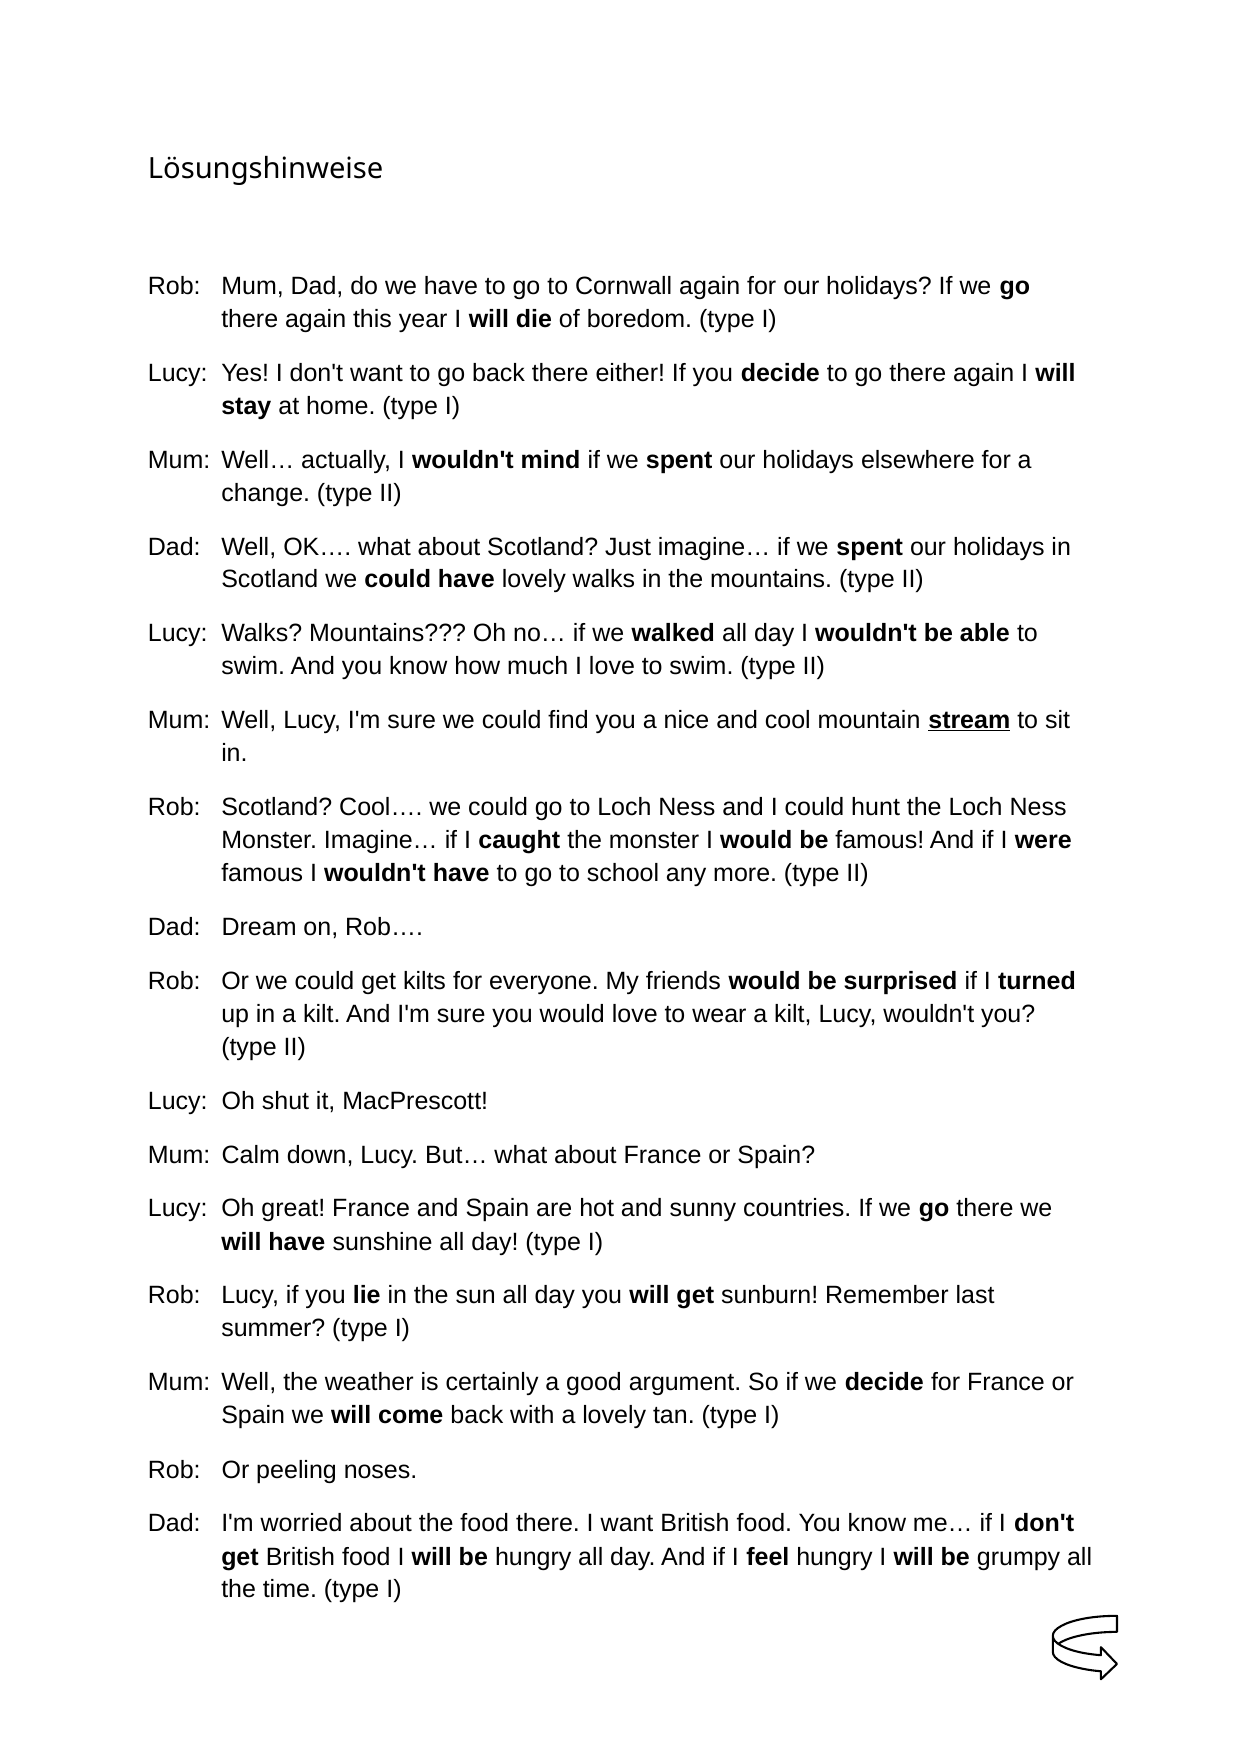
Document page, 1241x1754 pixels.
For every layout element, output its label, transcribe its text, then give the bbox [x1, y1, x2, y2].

text Mum: Calm down, Lucy. But… what about France or Spain? [148, 1139, 1093, 1168]
text Lucy: Yes! I don't want to go back there either! If you decide to go there again I will stay at home. (type I) [148, 358, 1093, 419]
text Dad: Dream on, Rob…. [148, 912, 1093, 941]
text Rob: Mum, Dad, do we have to go to Cornwall again for our holidays? If we go there again this year I will die of boredom. (type I) [148, 271, 1093, 333]
text Rob: Or peeling noses. [148, 1454, 1093, 1483]
text Lucy: Oh great! France and Spain are hot and sunny countries. If we go there we will have sunshine all day! (type I) [148, 1193, 1093, 1255]
text Rob: Scotland? Cool…. we could go to Loch Ness and I could hunt the Loch Ness Monster. Imagine… if I caught the monster I would be famous! And if I were famous I wouldn't have to go to school any more. (type II) [148, 792, 1093, 887]
text Dad: Well, OK…. what about Scotland? Just imagine… if we spent our holidays in Scotland we could have lovely walks in the mountains. (type II) [148, 531, 1093, 593]
text Lucy: Oh shut it, MacPrescott! [148, 1086, 1093, 1114]
text Dad: I'm worried about the food there. I want British food. You know me… if I don't get British food I will be hungry all day. And if I feel hungry I will be grumpy all the time. (type I) [148, 1508, 1093, 1603]
text Mum: Well, Lucy, I'm sure we could find you a nice and cool mountain stream to sit in. [148, 705, 1093, 767]
text Lösungshinweise [148, 148, 1093, 187]
text Rob: Or we could get kilts for everyone. My friends would be surprised if I turned up in a kilt. And I'm sure you would love to wear a kilt, Lucy, wouldn't you? (type II) [148, 966, 1093, 1061]
text Mum: Well, the weather is certainly a good argument. So if we decide for France or Spain we will come back with a lovely tan. (type I) [148, 1367, 1093, 1429]
text Mum: Well… actually, I wouldn't mind if we spent our holidays elsewhere for a change. (type II) [148, 444, 1093, 506]
text Rob: Lucy, if you lie in the sun all day you will get sunburn! Remember last summer? (type I) [148, 1280, 1093, 1342]
text Lucy: Walks? Mountains??? Oh no… if we walked all day I wouldn't be able to swim. And you know how much I love to swim. (type II) [148, 618, 1093, 680]
